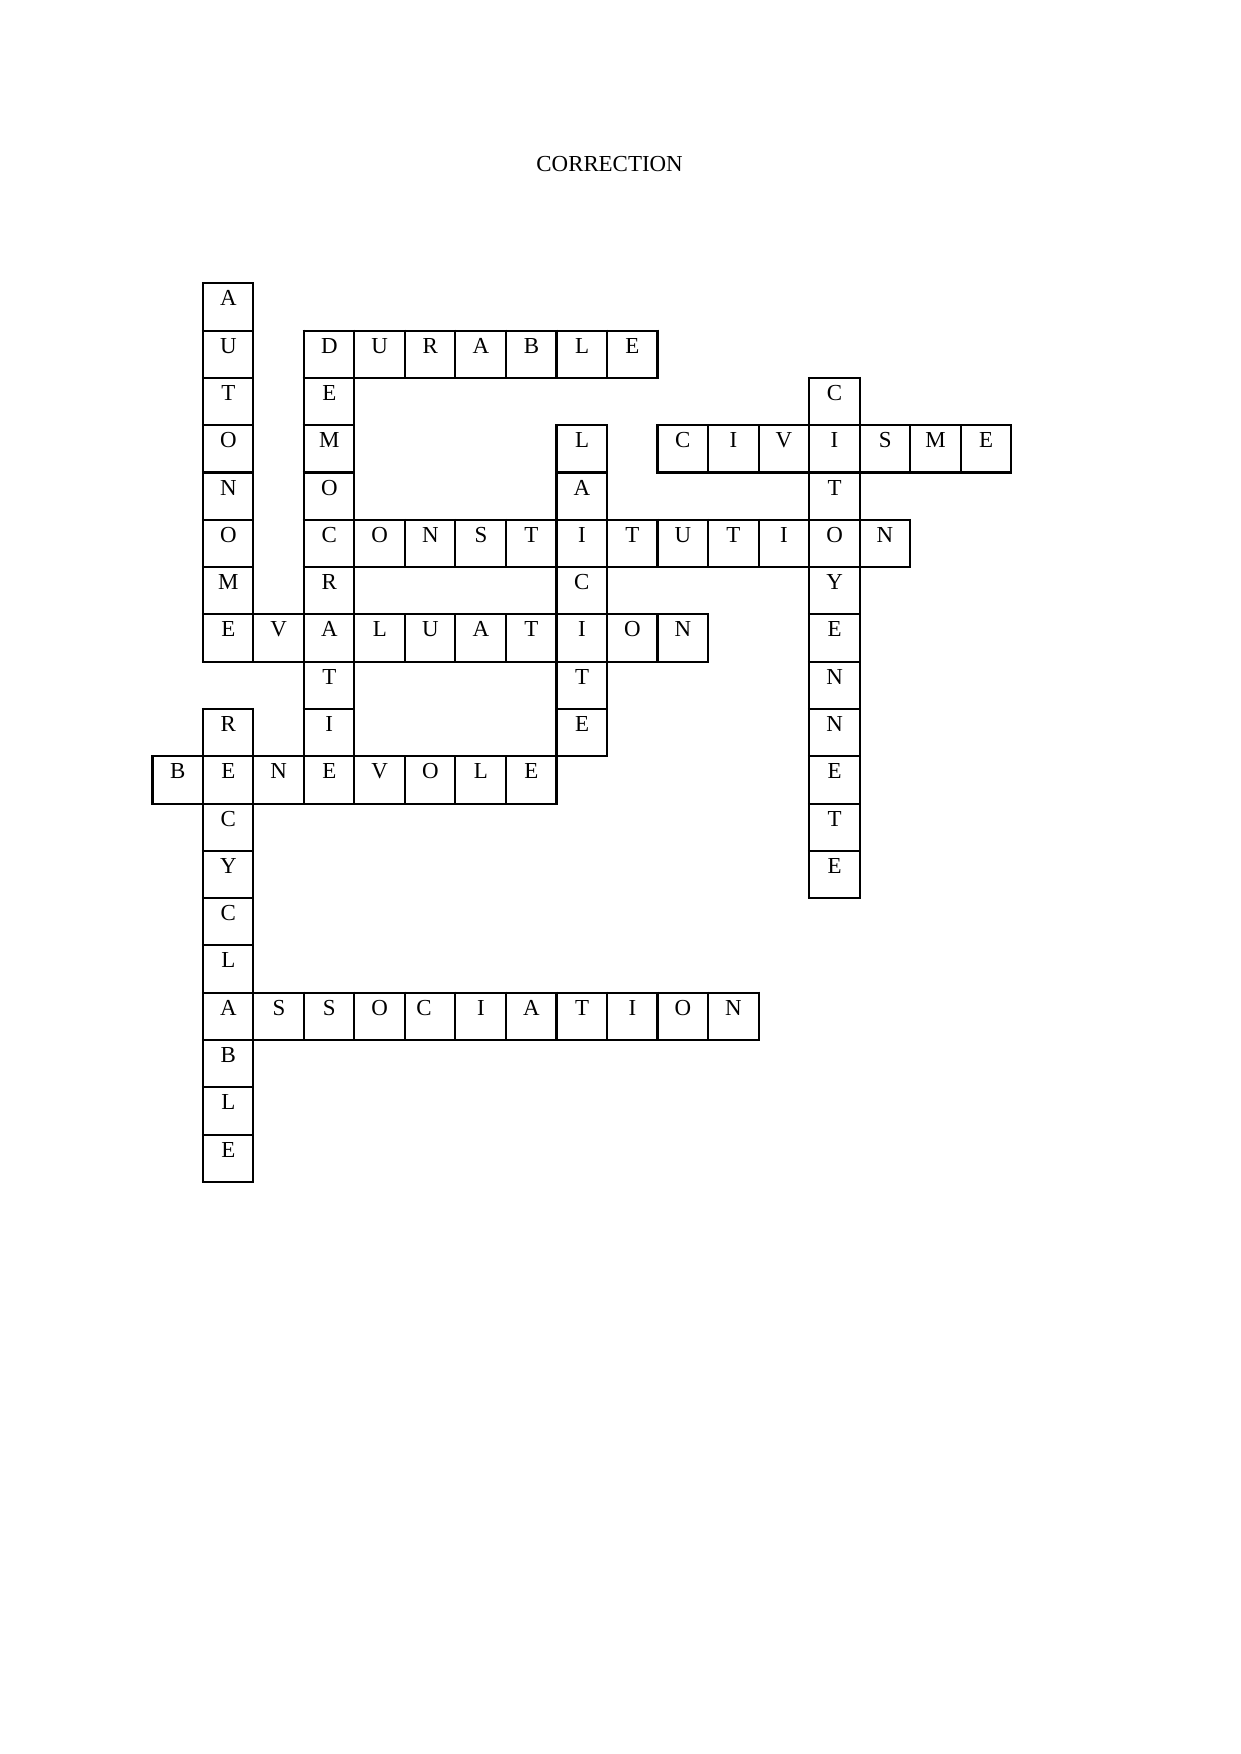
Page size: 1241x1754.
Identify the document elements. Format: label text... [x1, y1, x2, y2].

table_cell [961, 377, 1011, 424]
table_cell [355, 471, 405, 519]
table_cell [910, 613, 961, 661]
table_cell [709, 613, 758, 661]
table_cell O [204, 521, 252, 566]
table_cell U [659, 521, 707, 566]
table_cell [911, 519, 961, 566]
table_cell [759, 377, 808, 424]
table_cell [910, 474, 961, 519]
table_cell [558, 757, 607, 802]
table_header [961, 282, 1011, 329]
table_cell [658, 708, 708, 755]
table_cell [254, 1086, 304, 1133]
table_cell [254, 805, 304, 850]
table_cell [1011, 1039, 1064, 1086]
table_cell R [204, 710, 252, 755]
table_cell [405, 944, 455, 992]
table_cell [506, 944, 556, 992]
table_header [809, 282, 859, 329]
table_cell [708, 803, 758, 850]
table_cell [254, 708, 303, 755]
table_cell L [204, 1088, 252, 1133]
table_cell [254, 944, 304, 992]
table_cell [354, 1134, 405, 1181]
table_cell [254, 566, 303, 613]
table_cell [506, 424, 555, 471]
table_cell [203, 663, 253, 708]
table_cell [860, 1134, 910, 1181]
table_cell C [204, 805, 252, 850]
table_header [455, 282, 506, 329]
table_cell [658, 568, 708, 613]
table_cell E [962, 426, 1010, 471]
table_cell T [810, 805, 859, 850]
table_cell [910, 1086, 961, 1133]
table_cell [759, 1039, 809, 1086]
table_cell L [558, 332, 606, 377]
table_cell [910, 330, 961, 377]
table_cell [658, 1134, 708, 1181]
table_cell [1064, 755, 1117, 802]
table_cell [405, 471, 455, 519]
table_cell [354, 944, 405, 992]
table_cell S [456, 521, 505, 566]
table_cell [708, 661, 758, 708]
table_cell D [305, 332, 353, 377]
table_cell [961, 661, 1011, 708]
table_cell [658, 944, 708, 992]
table_cell [254, 377, 303, 424]
table_header [860, 282, 910, 329]
table_cell E [204, 757, 252, 802]
table_cell N [861, 521, 909, 566]
table_cell [153, 519, 202, 566]
table_cell [708, 330, 758, 377]
table_cell [608, 471, 657, 519]
table_cell [405, 379, 455, 424]
table_cell E [810, 757, 859, 802]
table_cell [1011, 330, 1064, 377]
table_cell [759, 661, 808, 708]
table_cell B [154, 757, 202, 802]
table_cell [355, 424, 405, 471]
table_cell [759, 1086, 809, 1133]
table_cell [607, 1086, 657, 1133]
table_cell [809, 1086, 859, 1133]
table_cell [1011, 755, 1064, 802]
table_cell [1064, 471, 1117, 519]
table_cell [1011, 377, 1064, 424]
table_cell [405, 568, 455, 613]
table_cell C [810, 379, 859, 424]
table_cell L [355, 615, 404, 661]
table_cell T [507, 521, 555, 566]
table_cell [153, 850, 202, 897]
table_cell [860, 944, 910, 992]
table_cell [809, 899, 859, 944]
table_cell A [456, 615, 505, 661]
table_cell A [456, 332, 505, 377]
table_cell E [305, 757, 353, 802]
table_cell [658, 1041, 708, 1086]
table_cell [405, 424, 455, 471]
table_cell [1064, 566, 1117, 613]
table_cell [1064, 992, 1117, 1039]
table_cell [910, 1134, 961, 1181]
table_cell [809, 1134, 859, 1181]
table_cell [607, 755, 657, 802]
table_cell O [659, 994, 707, 1039]
table_cell [506, 1041, 556, 1086]
table_cell M [305, 426, 353, 471]
table_cell [405, 663, 455, 708]
table_cell V [760, 426, 808, 471]
table_cell [1064, 613, 1117, 661]
table_cell [961, 474, 1011, 519]
table_cell N [659, 615, 707, 661]
table_cell [708, 1041, 758, 1086]
table_cell [556, 1086, 607, 1133]
table_cell A [507, 994, 555, 1039]
table_cell [708, 1086, 758, 1133]
table_cell [304, 944, 354, 992]
table_cell I [810, 426, 859, 471]
table_cell [1064, 519, 1117, 566]
table_cell [1064, 1134, 1117, 1181]
table_cell [556, 1134, 607, 1181]
table_cell [1011, 708, 1064, 755]
table_cell [153, 708, 202, 755]
table_cell [355, 379, 405, 424]
table_cell [153, 1086, 202, 1133]
table_cell [1064, 661, 1117, 708]
table_cell [861, 755, 910, 802]
table_cell [608, 708, 657, 755]
table_cell [861, 474, 910, 519]
table_cell [607, 803, 657, 850]
table_cell [861, 850, 910, 897]
table_cell [1064, 1039, 1117, 1086]
table_cell O [204, 426, 252, 471]
table_cell [708, 897, 758, 944]
table_cell [506, 379, 556, 424]
table_cell L [558, 426, 606, 471]
table_cell [910, 803, 961, 850]
table_cell [759, 755, 808, 802]
table_cell T [608, 521, 656, 566]
table_cell B [204, 1041, 252, 1086]
table_cell [1012, 424, 1064, 471]
table_cell [1011, 613, 1064, 661]
table_cell [1064, 944, 1117, 992]
table_cell [708, 944, 758, 992]
table_cell A [204, 994, 252, 1039]
table_cell [254, 897, 304, 944]
table_cell E [204, 1136, 252, 1181]
table_cell [153, 424, 202, 471]
table_cell [961, 1039, 1011, 1086]
table_cell [861, 803, 910, 850]
table_cell T [204, 379, 252, 424]
table_cell [1011, 897, 1064, 944]
table_cell [1011, 803, 1064, 850]
table_cell [658, 755, 708, 802]
table_cell [759, 708, 808, 755]
table_cell E [558, 710, 606, 755]
table_cell V [254, 615, 303, 661]
table_header [658, 282, 708, 329]
table_cell L [204, 946, 252, 992]
table_cell [759, 803, 808, 850]
table_cell [1064, 330, 1117, 377]
table_cell [910, 661, 961, 708]
table_cell [910, 377, 961, 424]
table_cell [506, 897, 556, 944]
table_cell [153, 613, 202, 661]
table_cell [1011, 661, 1064, 708]
table_cell [658, 1086, 708, 1133]
table_cell [1011, 471, 1064, 519]
table_cell [304, 850, 354, 897]
table_cell [455, 424, 506, 471]
table_cell [455, 850, 506, 897]
table_cell [153, 661, 203, 708]
table_cell [861, 708, 910, 755]
table_cell [1011, 992, 1064, 1039]
table_cell [961, 850, 1011, 897]
table_cell [910, 708, 961, 755]
table_cell [759, 613, 808, 661]
table_cell [659, 330, 708, 377]
table_cell [153, 992, 202, 1039]
table_cell I [608, 994, 656, 1039]
table_cell [1064, 377, 1117, 424]
table_cell [708, 474, 758, 519]
table_cell E [810, 615, 859, 661]
table_cell [760, 992, 809, 1039]
table_cell S [254, 994, 303, 1039]
table_cell N [810, 663, 859, 708]
table_header [254, 282, 304, 329]
table_cell O [810, 521, 859, 566]
table_cell [708, 1134, 758, 1181]
table_cell [455, 708, 506, 755]
table_cell [254, 1041, 304, 1086]
table_cell E [810, 852, 859, 897]
table_cell [556, 897, 607, 944]
table_cell [405, 1134, 455, 1181]
table_cell [556, 944, 607, 992]
table_cell [254, 1134, 304, 1181]
table_cell [506, 663, 555, 708]
table_cell [961, 1086, 1011, 1133]
table_cell [405, 1086, 455, 1133]
table_cell C [659, 426, 707, 471]
table_cell [708, 377, 758, 424]
table_cell [607, 379, 657, 424]
table_cell [708, 708, 758, 755]
table_cell [153, 330, 202, 377]
table_cell [961, 566, 1011, 613]
table_cell I [558, 521, 606, 566]
table_cell [809, 1039, 859, 1086]
table_cell N [204, 474, 252, 519]
table_cell [304, 1086, 354, 1133]
table_header [910, 282, 961, 329]
table_cell [910, 850, 961, 897]
table_cell [153, 471, 202, 519]
table_cell N [810, 710, 859, 755]
table_cell [607, 1041, 657, 1086]
table_cell T [810, 474, 859, 519]
table_cell [455, 1086, 506, 1133]
table_cell E [204, 615, 252, 661]
table_cell E [305, 379, 353, 424]
table_cell [506, 1134, 556, 1181]
table_cell [1064, 850, 1117, 897]
table_cell [153, 805, 202, 850]
table_cell [354, 805, 405, 850]
table_cell T [305, 663, 353, 708]
table_cell [708, 850, 758, 897]
table_cell [506, 568, 555, 613]
table_cell C [558, 568, 606, 613]
table_cell S [861, 426, 909, 471]
table_cell [1011, 1134, 1064, 1181]
table_cell [506, 850, 556, 897]
table_cell [861, 377, 910, 424]
table_header [1064, 282, 1117, 329]
table_cell [759, 330, 809, 377]
table_cell [961, 708, 1011, 755]
table_cell [708, 568, 758, 613]
table_cell [607, 850, 657, 897]
table_cell [961, 755, 1011, 802]
table_cell [708, 755, 758, 802]
table_cell [759, 897, 809, 944]
table_cell [1064, 424, 1117, 471]
table_cell [961, 519, 1011, 566]
table_cell [153, 377, 202, 424]
table_cell [153, 566, 202, 613]
table_cell [860, 897, 910, 944]
table_cell L [456, 757, 505, 802]
table_cell [1064, 803, 1117, 850]
table_cell [354, 850, 405, 897]
table_cell [354, 897, 405, 944]
table_cell I [305, 710, 353, 755]
table_cell [254, 519, 303, 566]
table_cell [961, 944, 1011, 992]
table_cell [961, 330, 1011, 377]
table_cell [759, 568, 808, 613]
table_cell [556, 1041, 607, 1086]
table_cell [153, 1039, 202, 1086]
table_cell [1011, 850, 1064, 897]
table_cell [405, 805, 455, 850]
table_cell U [406, 615, 454, 661]
table_cell T [507, 615, 555, 661]
table_cell [759, 850, 808, 897]
table_cell [961, 613, 1011, 661]
table_cell [304, 1134, 354, 1181]
table_header [607, 282, 657, 329]
table_cell [455, 471, 506, 519]
table_cell [253, 663, 303, 708]
table_cell [658, 803, 708, 850]
table_header [153, 282, 202, 329]
table_cell T [558, 663, 606, 708]
table_cell I [456, 994, 505, 1039]
table_cell [455, 805, 506, 850]
table_cell [254, 424, 303, 471]
table_cell [910, 944, 961, 992]
table_cell [405, 708, 455, 755]
table_cell [455, 1134, 506, 1181]
table_cell [910, 755, 961, 802]
table_cell [608, 663, 657, 708]
table_cell C [305, 521, 353, 566]
table_cell Y [204, 852, 252, 897]
table_cell [556, 850, 607, 897]
table_cell U [204, 332, 252, 377]
table_cell [759, 944, 809, 992]
table_cell U [355, 332, 404, 377]
table_cell [961, 992, 1011, 1039]
table_cell [455, 1041, 506, 1086]
table_cell [506, 1086, 556, 1133]
table_header [304, 282, 354, 329]
table_cell [607, 1134, 657, 1181]
table_cell [910, 566, 961, 613]
table_cell T [709, 521, 758, 566]
table_cell [861, 613, 910, 661]
table_cell [1064, 708, 1117, 755]
table_cell M [911, 426, 960, 471]
table_header [506, 282, 556, 329]
table_header [1011, 282, 1064, 329]
table_cell E [507, 757, 555, 802]
table_cell B [507, 332, 555, 377]
table_cell [961, 897, 1011, 944]
text CORRECTION [75, 151, 1144, 177]
table_cell R [305, 568, 353, 613]
table_cell [153, 944, 202, 992]
table_cell M [204, 568, 252, 613]
table_cell O [355, 994, 404, 1039]
table_cell R [406, 332, 454, 377]
table_cell [608, 424, 656, 471]
table_cell N [406, 521, 454, 566]
table_cell [1011, 519, 1064, 566]
table_cell S [305, 994, 353, 1039]
table_cell [759, 474, 808, 519]
table_cell I [558, 615, 606, 661]
table_cell [355, 568, 405, 613]
table_cell [354, 1041, 405, 1086]
table_cell [254, 330, 303, 377]
table_cell T [558, 994, 606, 1039]
table_cell A [558, 474, 606, 519]
table_cell [809, 330, 859, 377]
table_cell A [305, 615, 353, 661]
table_cell [304, 897, 354, 944]
table_header [708, 282, 758, 329]
table_header [556, 282, 607, 329]
table_cell [1011, 944, 1064, 992]
table_cell E [608, 332, 656, 377]
table_cell [455, 944, 506, 992]
table_cell [1011, 566, 1064, 613]
table_cell I [760, 521, 808, 566]
table_cell [304, 805, 354, 850]
table_cell [153, 1134, 202, 1181]
table_cell [254, 850, 304, 897]
table_cell [254, 471, 303, 519]
table_cell O [406, 757, 454, 802]
table_header A [204, 284, 252, 329]
table_cell I [709, 426, 758, 471]
table_cell V [355, 757, 404, 802]
table_cell [1064, 897, 1117, 944]
table_cell [455, 568, 506, 613]
table_cell [607, 897, 657, 944]
table_cell [809, 992, 859, 1039]
table_cell [861, 568, 910, 613]
table_header [405, 282, 455, 329]
table_cell [506, 471, 555, 519]
table_cell [506, 805, 556, 850]
table_cell [961, 1134, 1011, 1181]
table_cell [455, 663, 506, 708]
table_cell [1064, 1086, 1117, 1133]
table_cell [910, 992, 961, 1039]
table_cell [910, 897, 961, 944]
table_cell [658, 474, 708, 519]
table_cell O [608, 615, 656, 661]
table_cell O [355, 521, 404, 566]
table_cell [860, 1086, 910, 1133]
table_cell [1011, 1086, 1064, 1133]
table_cell [608, 568, 657, 613]
table_cell C [406, 994, 454, 1039]
table_cell [861, 661, 910, 708]
table_cell O [305, 474, 353, 519]
table_header [759, 282, 809, 329]
table_cell [860, 1039, 910, 1086]
table_cell [405, 897, 455, 944]
table_cell [658, 850, 708, 897]
table_cell [556, 803, 607, 850]
table_cell [658, 897, 708, 944]
table_cell [860, 992, 910, 1039]
table_cell [455, 379, 506, 424]
table_cell [809, 944, 859, 992]
table_cell [910, 1039, 961, 1086]
table_cell [304, 1041, 354, 1086]
table_cell [405, 1041, 455, 1086]
table_cell N [254, 757, 303, 802]
table_cell [860, 330, 910, 377]
table_cell N [709, 994, 758, 1039]
table_cell [658, 377, 708, 424]
table_cell [961, 803, 1011, 850]
table_cell [759, 1134, 809, 1181]
table_cell [556, 379, 607, 424]
table_cell [455, 897, 506, 944]
table_cell C [204, 899, 252, 944]
table_cell [658, 663, 708, 708]
table_cell [355, 663, 405, 708]
table_cell [355, 708, 405, 755]
table_cell [354, 1086, 405, 1133]
table_cell [506, 708, 555, 755]
table_cell [405, 850, 455, 897]
table_cell [153, 897, 202, 944]
table_cell [607, 944, 657, 992]
table_cell Y [810, 568, 859, 613]
table_header [354, 282, 405, 329]
